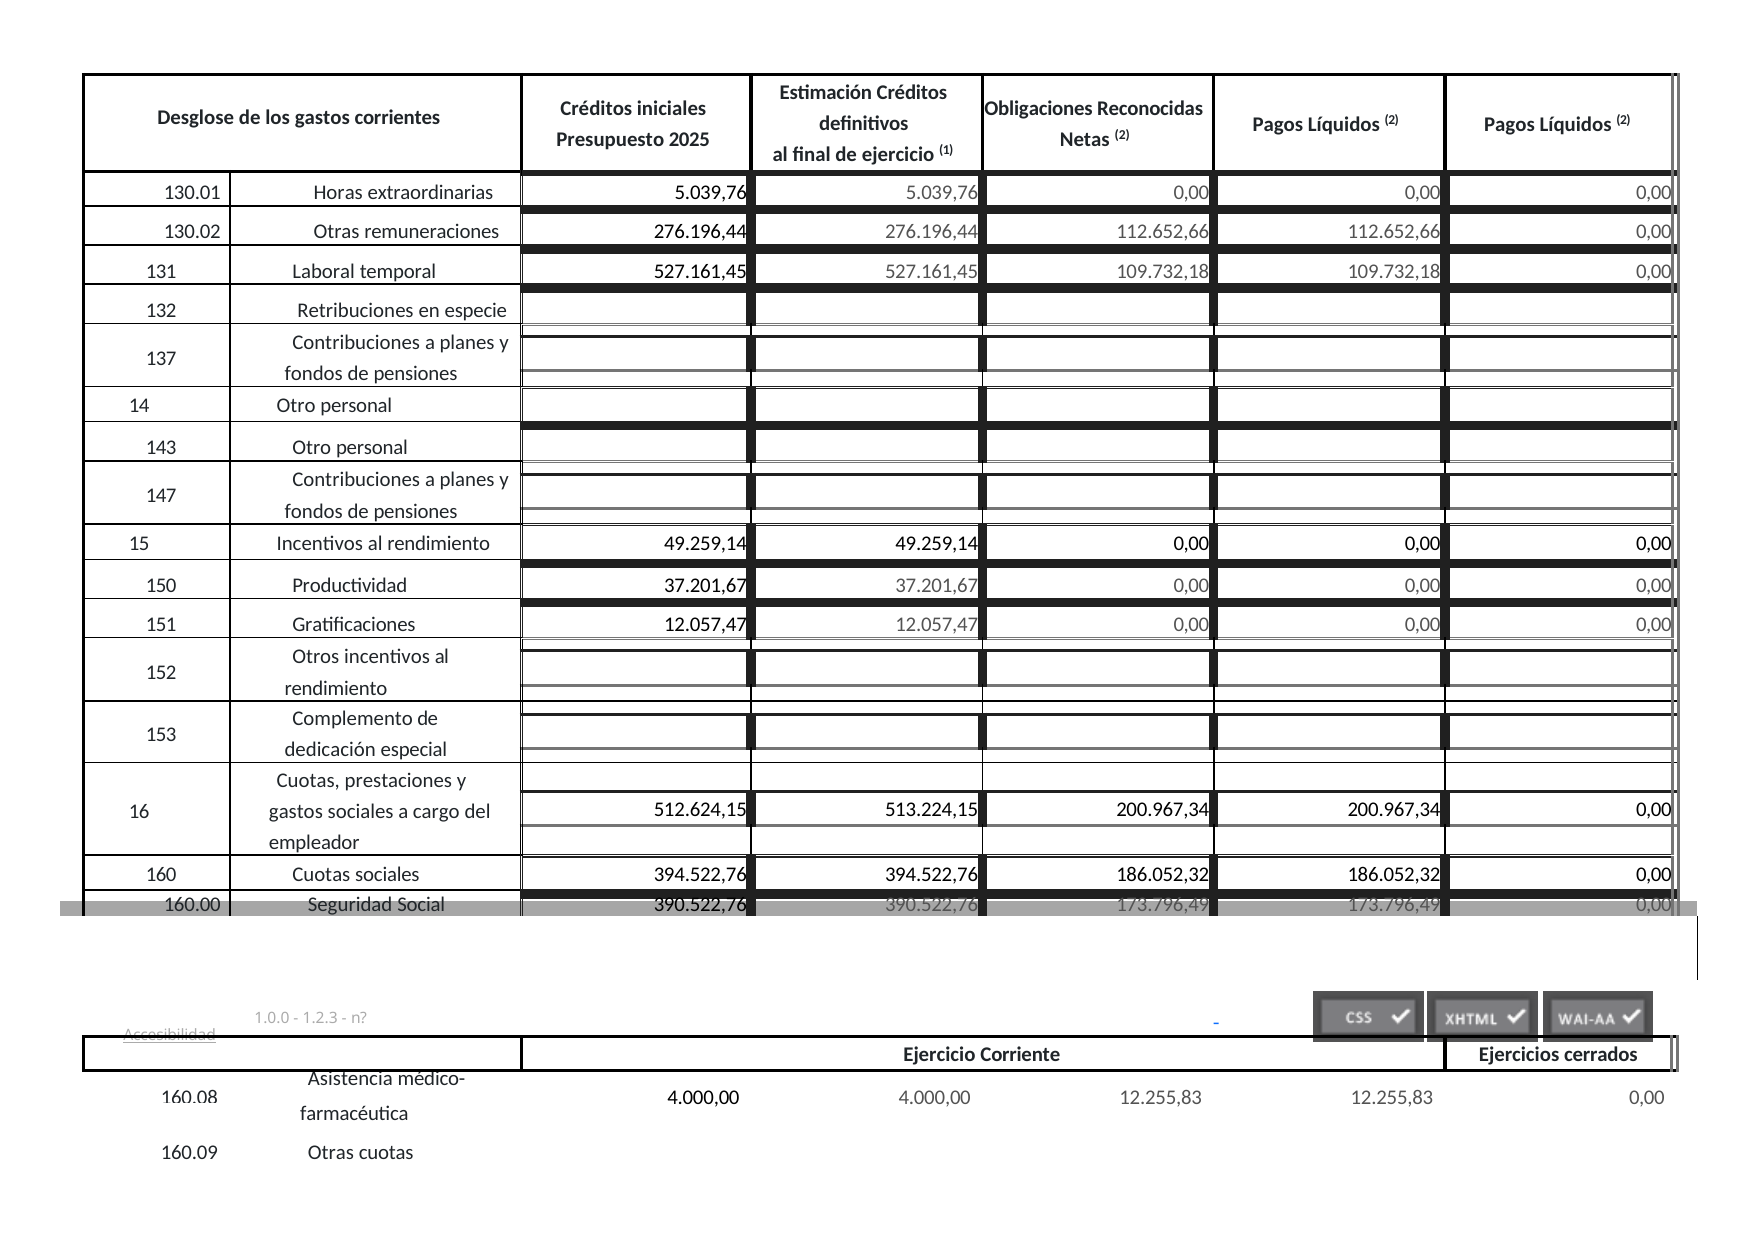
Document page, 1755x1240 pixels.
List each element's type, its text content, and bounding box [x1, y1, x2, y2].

table_cell 151 [85, 599, 229, 637]
table_cell 276.196,44 [523, 214, 746, 244]
table_cell [756, 716, 978, 747]
table_cell 0,00 [987, 176, 1209, 205]
table_cell [1446, 687, 1671, 700]
table_cell [523, 716, 746, 747]
table_header [1680, 73, 1697, 901]
table_cell [1446, 510, 1671, 523]
table_cell Retribuciones en especie [231, 285, 520, 322]
table_cell Cuotas sociales [231, 856, 520, 889]
table_cell [1218, 338, 1440, 369]
table_cell Otro personal [231, 387, 520, 421]
table_cell 109.732,18 [1218, 254, 1440, 283]
table_cell 394.522,76 [523, 858, 746, 889]
table_cell [1446, 640, 1671, 649]
table_cell 0,00 [1450, 858, 1671, 889]
table_cell [523, 640, 750, 649]
table_cell 147 [85, 462, 229, 523]
table_cell [983, 827, 1213, 854]
table_cell [1446, 326, 1671, 335]
table_cell [1215, 326, 1444, 335]
table_cell [983, 372, 1213, 386]
table_cell [987, 338, 1209, 369]
table_cell Incentivos al rendimiento [231, 525, 520, 558]
table_cell 112.652,66 [987, 214, 1209, 244]
table_cell 0,00 [1218, 607, 1440, 637]
text farmacéutica [300, 1103, 414, 1124]
table_cell 160 [85, 856, 229, 889]
table_cell [1218, 430, 1440, 460]
table_cell [756, 430, 978, 460]
table_cell 130.01 [85, 173, 229, 205]
table_cell 0,00 [1450, 568, 1671, 598]
table_cell 15 [85, 525, 229, 558]
table_cell [752, 750, 982, 762]
table_cell 131 [85, 246, 229, 283]
table_cell [983, 326, 1213, 335]
table_cell [987, 430, 1209, 460]
table_cell 173.796,49 [987, 901, 1209, 916]
table_cell [983, 687, 1213, 700]
table_cell [1450, 389, 1671, 421]
table_cell [983, 702, 1213, 712]
table_cell 0,00 [1450, 901, 1671, 916]
table_cell Otros incentivos al rendimiento [231, 638, 520, 700]
table_cell [523, 750, 750, 762]
table_cell [1680, 901, 1697, 916]
table_cell 0,00 [1450, 526, 1671, 558]
table_cell [523, 389, 746, 421]
table_cell [1218, 652, 1440, 683]
table_cell 160.00 [85, 901, 229, 916]
table_cell [523, 326, 750, 335]
table_cell [523, 463, 750, 472]
table_cell [1446, 463, 1671, 472]
table_cell Contribuciones a planes y fondos de pensiones [231, 462, 520, 523]
table_cell [523, 702, 750, 712]
table_cell [1215, 763, 1444, 790]
table_cell [752, 763, 982, 790]
table_cell [1215, 687, 1444, 700]
table_cell 12.057,47 [756, 607, 978, 637]
table_cell 527.161,45 [756, 254, 978, 283]
table_cell [987, 293, 1209, 322]
table_cell [523, 510, 750, 523]
table_cell [1450, 293, 1671, 322]
table_cell Seguridad Social [231, 901, 520, 916]
table_cell [983, 763, 1213, 790]
table_cell [1450, 716, 1671, 747]
table_cell [987, 389, 1209, 421]
table_cell [1218, 293, 1440, 322]
table_cell [1446, 750, 1671, 762]
table_cell 276.196,44 [756, 214, 978, 244]
table_cell [1218, 716, 1440, 747]
table_cell [523, 476, 746, 507]
table_cell [752, 702, 982, 712]
table_cell 512.624,15 [523, 793, 746, 824]
table_cell [752, 687, 982, 700]
text 160.09 Otras cuotas [161, 1139, 414, 1164]
table_cell 173.796,49 [1218, 901, 1440, 916]
table_cell Pagos Líquidos (2) [1215, 76, 1443, 170]
table_cell 12.057,47 [523, 607, 746, 637]
table_cell [1450, 430, 1671, 460]
table_header [60, 73, 82, 901]
text Asistencia médico- [308, 1072, 1666, 1088]
table_cell [1218, 389, 1440, 421]
table_cell [85, 891, 229, 901]
table_cell 132 [85, 285, 229, 322]
table_cell [523, 763, 750, 790]
table_cell [983, 750, 1213, 762]
table_cell 0,00 [1450, 607, 1671, 637]
table_cell 390.522,76 [523, 901, 746, 916]
table_cell Productividad [231, 560, 520, 598]
table_cell [752, 827, 982, 854]
table_cell 49.259,14 [523, 526, 746, 558]
table_cell 150 [85, 560, 229, 598]
table_cell 143 [85, 422, 229, 460]
table_cell [752, 640, 982, 649]
table_cell 0,00 [1218, 176, 1440, 205]
table_cell 513.224,15 [756, 793, 978, 824]
table_cell 16 [85, 763, 229, 854]
table_cell [1215, 827, 1444, 854]
table_cell Contribuciones a planes y fondos de pensiones [231, 324, 520, 386]
table_cell [1450, 338, 1671, 369]
table_cell [983, 510, 1213, 523]
table_cell 0,00 [1450, 214, 1671, 244]
table_cell Laboral temporal [231, 246, 520, 283]
table_cell [1446, 827, 1671, 854]
table_cell Obligaciones Reconocidas Netas (2) [984, 76, 1212, 170]
table_cell 200.967,34 [1218, 793, 1440, 824]
table_cell 137 [85, 324, 229, 386]
table_cell 0,00 [1450, 176, 1671, 205]
table_header [85, 1053, 520, 1069]
table_cell Gratificaciones [231, 599, 520, 637]
table_header [60, 1035, 82, 1069]
table_cell 186.052,32 [1218, 858, 1440, 889]
table_cell 37.201,67 [756, 568, 978, 598]
table_cell 152 [85, 638, 229, 700]
table_cell 109.732,18 [987, 254, 1209, 283]
table_cell Créditos iniciales Presupuesto 2025 [523, 76, 749, 170]
table_cell 37.201,67 [523, 568, 746, 598]
table_cell [756, 338, 978, 369]
table_cell [987, 652, 1209, 683]
table_cell 0,00 [1218, 568, 1440, 598]
table_cell [752, 326, 982, 335]
table_cell [1215, 372, 1444, 386]
table_header Ejercicio Corriente [523, 1053, 1443, 1069]
table_cell [231, 891, 520, 901]
table_cell [1215, 463, 1444, 472]
table_cell [1446, 763, 1671, 790]
table_cell 5.039,76 [756, 176, 978, 205]
table_cell Estimación Créditos definitivos al final de ejercicio (1) [753, 76, 981, 170]
table_cell [756, 652, 978, 683]
table_cell [523, 293, 746, 322]
table_cell [756, 476, 978, 507]
table_cell [523, 372, 750, 386]
table_cell Complemento de dedicación especial [231, 702, 520, 762]
table_cell Pagos Líquidos (2) [1447, 76, 1671, 170]
table_cell 394.522,76 [756, 858, 978, 889]
table_cell [1450, 476, 1671, 507]
table_header [1679, 1053, 1697, 1069]
table_cell [1215, 702, 1444, 712]
table_cell [1215, 640, 1444, 649]
table_cell [1218, 476, 1440, 507]
table_cell [1446, 702, 1671, 712]
table_cell 112.652,66 [1218, 214, 1440, 244]
table_cell Otras remuneraciones [231, 207, 520, 244]
table_cell 0,00 [1218, 526, 1440, 558]
table_cell [987, 716, 1209, 747]
table_cell [523, 827, 750, 854]
table_cell Otro personal [231, 422, 520, 460]
table_cell [756, 293, 978, 322]
table_cell [752, 372, 982, 386]
table_cell 153 [85, 702, 229, 762]
table_cell [1215, 750, 1444, 762]
text 160.08 4.000,00 4.000,00 12.255,83 12.255,83 0,00 [161, 1088, 1666, 1108]
table_cell [752, 463, 982, 472]
table_cell [983, 640, 1213, 649]
table_cell [1215, 510, 1444, 523]
table_cell 0,00 [987, 526, 1209, 558]
table_cell 49.259,14 [756, 526, 978, 558]
table_cell [523, 652, 746, 683]
table_cell [523, 338, 746, 369]
table_header Desglose de los gastos corrientes [85, 76, 520, 170]
table_cell Cuotas, prestaciones y gastos sociales a cargo del empleador [231, 763, 520, 854]
table_cell 0,00 [987, 607, 1209, 637]
table_cell 130.02 [85, 207, 229, 244]
table_cell 5.039,76 [523, 176, 746, 205]
table_cell 0,00 [1450, 793, 1671, 824]
table_header Ejercicios cerrados [1447, 1053, 1670, 1069]
table_cell 390.522,76 [756, 901, 978, 916]
table_cell [752, 510, 982, 523]
table_cell [987, 476, 1209, 507]
table_cell 0,00 [1450, 254, 1671, 283]
table_cell [523, 687, 750, 700]
table_cell 527.161,45 [523, 254, 746, 283]
table_cell [756, 389, 978, 421]
table_cell Horas extraordinarias [231, 173, 520, 205]
table_cell [1450, 652, 1671, 683]
table_cell 0,00 [987, 568, 1209, 598]
table_cell [60, 901, 82, 916]
table_cell 186.052,32 [987, 858, 1209, 889]
table_cell [523, 430, 746, 460]
table_cell 14 [85, 387, 229, 421]
table_cell 200.967,34 [987, 793, 1209, 824]
table_cell [983, 463, 1213, 472]
table_cell [1446, 372, 1671, 386]
